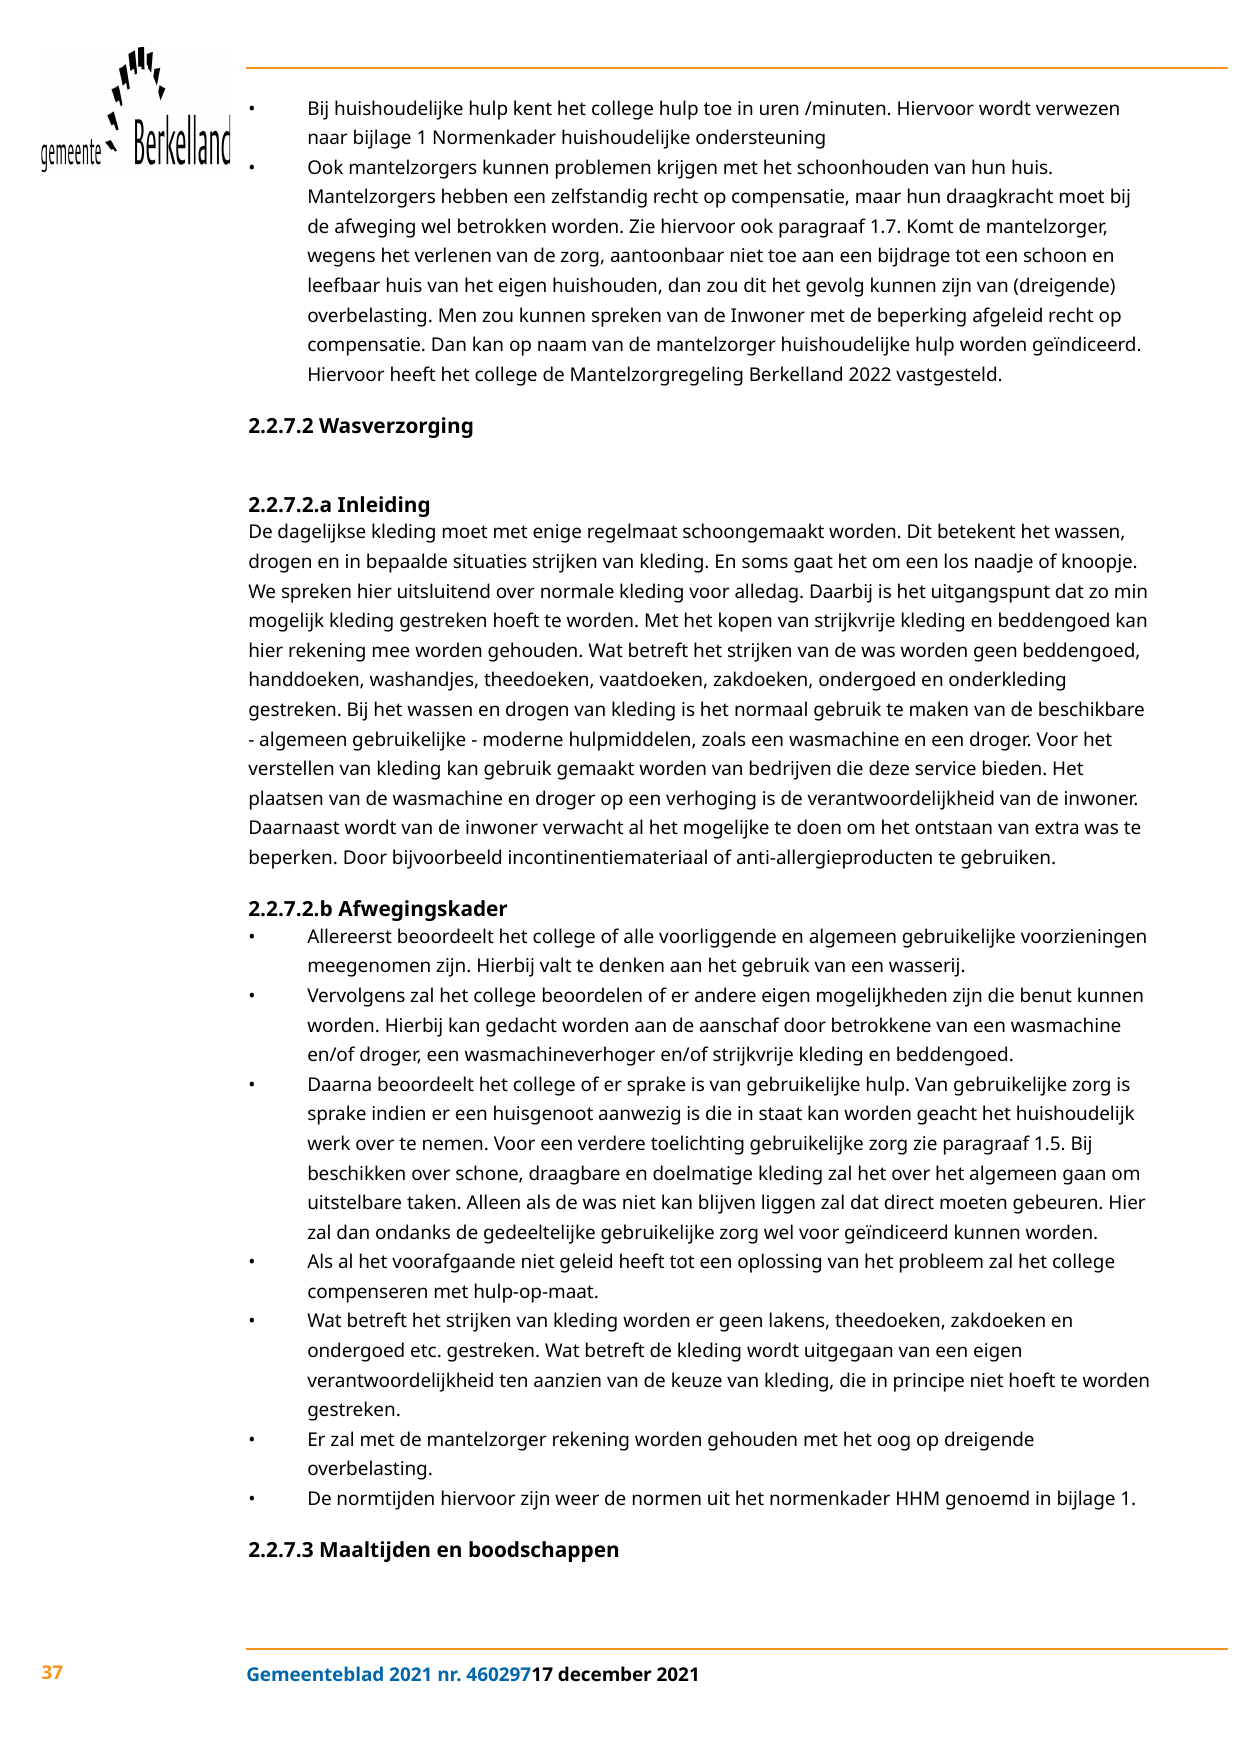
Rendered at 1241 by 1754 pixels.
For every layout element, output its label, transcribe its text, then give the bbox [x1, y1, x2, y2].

list De normtijden hiervoor zijn weer de normen uit het normenkader HHM genoemd in bijlage 1. [248, 1485, 1152, 1511]
list Allereerst beoordeelt het college of alle voorliggende en algemeen gebruikelijke voorzieningen meegenomen zijn. Hierbij valt te denken aan het gebruik van een wasserij. [248, 923, 1152, 978]
text 2.2.7.2.a Inleiding [248, 490, 1152, 519]
list Bij huishoudelijke hulp kent het college hulp toe in uren /minuten. Hiervoor wordt verwezen naar bijlage 1 Normenkader huishoudelijke ondersteuning [248, 95, 1152, 150]
text 2.2.7.2.b Afwegingskader [248, 894, 1152, 923]
list Wat betreft het strijken van kleding worden er geen lakens, theedoeken, zakdoeken en ondergoed etc. gestreken. Wat betreft de kleding wordt uitgegaan van een eigen verantwoordelijkheid ten aanzien van de keuze van kleding, die in principe niet hoeft te worden gestreken. [248, 1308, 1152, 1422]
text 2.2.7.2 Wasverzorging [248, 411, 1152, 440]
text 2.2.7.3 Maaltijden en boodschappen [248, 1536, 1152, 1564]
picture [41, 47, 231, 172]
list Ook mantelzorgers kunnen problemen krijgen met het schoonhouden van hun huis. Mantelzorgers hebben een zelfstandig recht op compensatie, maar hun draagkracht moet bij de afweging wel betrokken worden. Zie hiervoor ook paragraaf 1.7. Komt de mantelzorger, wegens het verlenen van de zorg, aantoonbaar niet toe aan een bijdrage tot een schoon en leefbaar huis van het eigen huishouden, dan zou dit het gevolg kunnen zijn van (dreigende) overbelasting. Men zou kunnen spreken van de Inwoner met de beperking afgeleid recht op compensatie. Dan kan op naam van de mantelzorger huishoudelijke hulp worden geïndiceerd. Hiervoor heeft het college de Mantelzorgregeling Berkelland 2022 vastgesteld. [248, 154, 1152, 387]
text De dagelijkse kleding moet met enige regelmaat schoongemaakt worden. Dit betekent het wassen, drogen en in bepaalde situaties strijken van kleding. En soms gaat het om een los naadje of knoopje. We spreken hier uitsluitend over normale kleding voor alledag. Daarbij is het uitgangspunt dat zo min mogelijk kleding gestreken hoeft te worden. Met het kopen van strijkvrije kleding en beddengoed kan hier rekening mee worden gehouden. Wat betreft het strijken van de was worden geen beddengoed, handdoeken, washandjes, theedoeken, vaatdoeken, zakdoeken, ondergoed en onderkleding gestreken. Bij het wassen en drogen van kleding is het normaal gebruik te maken van de beschikbare - algemeen gebruikelijke - moderne hulpmiddelen, zoals een wasmachine en een droger. Voor het verstellen van kleding kan gebruik gemaakt worden van bedrijven die deze service bieden. Het plaatsen van de wasmachine en droger op een verhoging is de verantwoordelijkheid van de inwoner. Daarnaast wordt van de inwoner verwacht al het mogelijke te doen om het ontstaan van extra was te beperken. Door bijvoorbeeld incontinentiemateriaal of anti-allergieproducten te gebruiken. [248, 519, 1152, 870]
list Als al het voorafgaande niet geleid heeft tot een oplossing van het probleem zal het college compenseren met hulp-op-maat. [248, 1248, 1152, 1304]
list Vervolgens zal het college beoordelen of er andere eigen mogelijkheden zijn die benut kunnen worden. Hierbij kan gedacht worden aan de aanschaf door betrokkene van een wasmachine en/of droger, een wasmachineverhoger en/of strijkvrije kleding en beddengoed. [248, 982, 1152, 1067]
list Er zal met de mantelzorger rekening worden gehouden met het oog op dreigende overbelasting. [248, 1426, 1152, 1481]
list Daarna beoordeelt het college of er sprake is van gebruikelijke hulp. Van gebruikelijke zorg is sprake indien er een huisgenoot aanwezig is die in staat kan worden geacht het huishoudelijk werk over te nemen. Voor een verdere toelichting gebruikelijke zorg zie paragraaf 1.5. Bij beschikken over schone, draagbare en doelmatige kleding zal het over het algemeen gaan om uitstelbare taken. Alleen als de was niet kan blijven liggen zal dat direct moeten gebeuren. Hier zal dan ondanks de gedeeltelijke gebruikelijke zorg wel voor geïndiceerd kunnen worden. [248, 1071, 1152, 1244]
